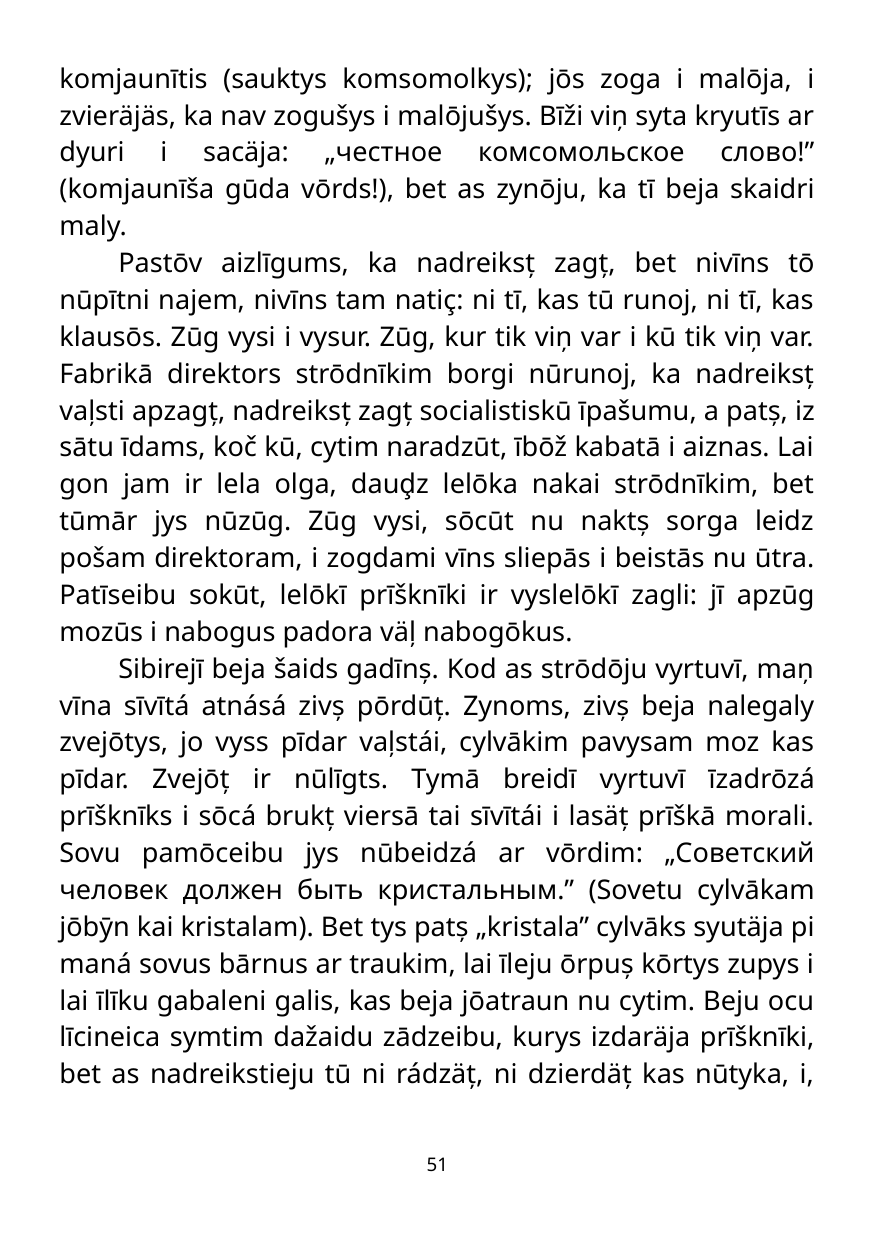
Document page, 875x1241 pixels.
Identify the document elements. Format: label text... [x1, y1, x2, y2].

text komjaunītis (sauktys komsomolkys); jōs zoga i malōja, i zvieräjäs, ka nav zogušys i malōjušys. Bīži viņ syta kryutīs ar dyuri i sacäja: „честное комсомольское слово!” (komjaunīša gūda vōrds!), bet as zynōju, ka tī beja skaidri maly. [59, 59, 815, 243]
text Pastōv aizlīgums, ka nadreiksț zagț, bet nivīns tō nūpītni najem, nivīns tam natiç: ni tī, kas tū runoj, ni tī, kas klausōs. Zūg vysi i vysur. Zūg, kur tik viņ var i kū tik viņ var. Fabrikā direktors strōdnīkim borgi nūrunoj, ka nadreiksț vaļsti apzagț, nadreiksț zagț socialistiskū īpašumu, a patș, iz sātu īdams, koč kū, cytim naradzūt, ībōž kabatā i aiznas. Lai gon jam ir lela olga, dauḑz lelōka nakai strōdnīkim, bet tūmār jys nūzūg. Zūg vysi, sōcūt nu naktș sorga leidz pošam direktoram, i zogdami vīns sliepās i beistās nu ūtra. Patīseibu sokūt, lelōkī prīšknīki ir vyslelōkī zagli: jī apzūg mozūs i nabogus padora väļ nabogōkus. [59, 243, 815, 649]
text Sibirejī beja šaids gadīnș. Kod as strōdōju vyrtuvī, maņ vīna sīvītá atnásá zivș pōrdūț. Zynoms, zivș beja nalegaly zvejōtys, jo vyss pīdar vaļstái, cylvākim pavysam moz kas pīdar. Zvejōț ir nūlīgts. Tymā breidī vyrtuvī īzadrōzá prīšknīks i sōcá brukț viersā tai sīvītái i lasäț prīškā morali. Sovu pamōceibu jys nūbeidzá ar vōrdim: „Советский человек должен быть кристальным.” (Sovetu cylvākam jōbȳn kai kristalam). Bet tys patș „kristala” cylvāks syutäja pi maná sovus bārnus ar traukim, lai īleju ōrpuș kōrtys zupys i lai īlīku gabaleni galis, kas beja jōatraun nu cytim. Beju ocu līcineica symtim dažaidu zādzeibu, kurys izdaräja prīšknīki, bet as nadreikstieju tū ni rádzäț, ni dzierdäț kas nūtyka, i, [59, 649, 815, 1092]
